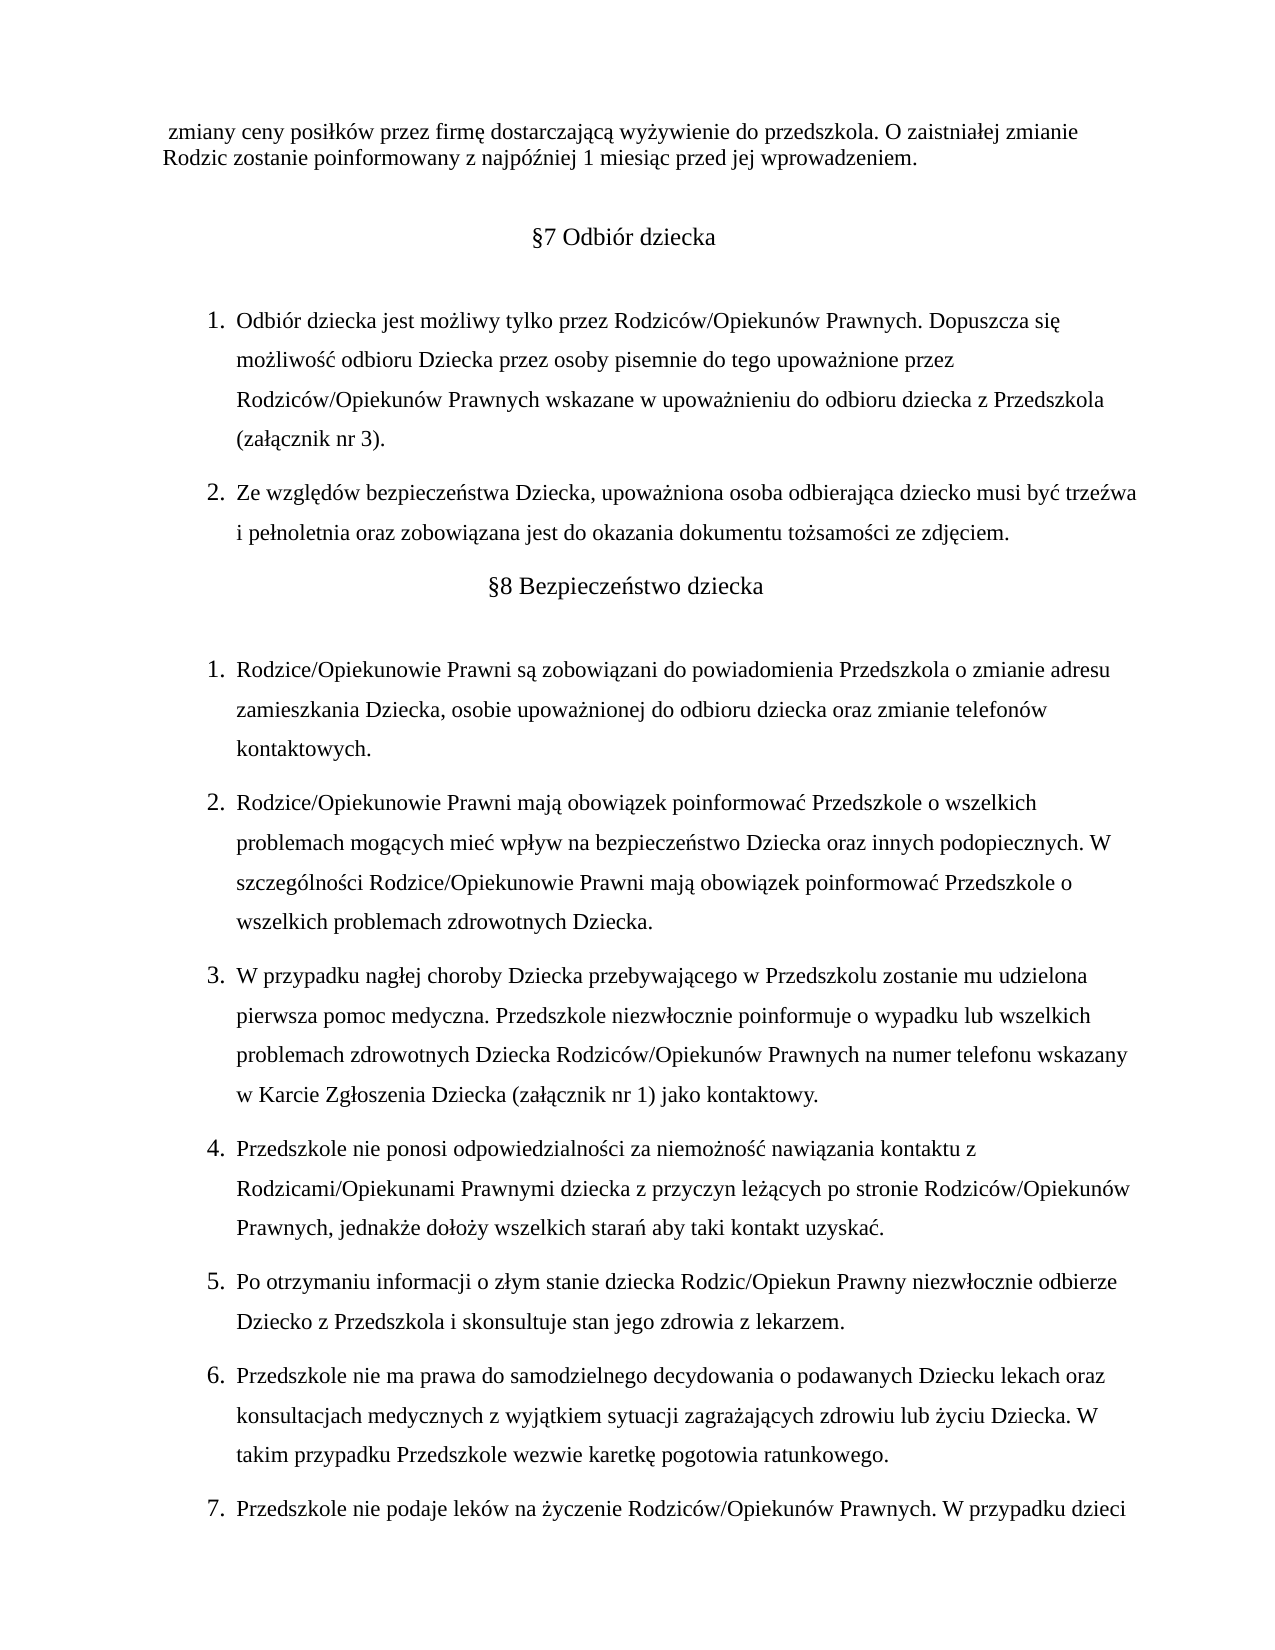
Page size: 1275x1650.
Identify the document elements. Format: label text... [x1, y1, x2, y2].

list Odbiór dziecka jest możliwy tylko przez Rodziców/Opiekunów Prawnych. Dopuszcza się możliwość odbioru Dziecka przez osoby pisemnie do tego upoważnione przez Rodziców/Opiekunów Prawnych wskazane w upoważnieniu do odbioru dziecka z Przedszkola (załącznik nr 3). [207, 305, 1147, 452]
list Po otrzymaniu informacji o złym stanie dziecka Rodzic/Opiekun Prawny niezwłocznie odbierze Dziecko z Przedszkola i skonsultuje stan jego zdrowia z lekarzem. [207, 1266, 1147, 1334]
list Rodzice/Opiekunowie Prawni mają obowiązek poinformować Przedszkole o wszelkich problemach mogących mieć wpływ na bezpieczeństwo Dziecka oraz innych podopiecznych. W szczególności Rodzice/Opiekunowie Prawni mają obowiązek poinformować Przedszkole o wszelkich problemach zdrowotnych Dziecka. [207, 787, 1147, 934]
text §8 Bezpieczeństwo dziecka [162, 571, 1147, 600]
list Przedszkole nie podaje leków na życzenie Rodziców/Opiekunów Prawnych. W przypadku dzieci [207, 1493, 1147, 1522]
text zmiany ceny posiłków przez firmę dostarczającą wyżywienie do przedszkola. O zaistniałej zmianie Rodzic zostanie poinformowany z najpóźniej 1 miesiąc przed jej wprowadzeniem. [162, 118, 1147, 171]
text §7 Odbiór dziecka [162, 222, 1147, 251]
list Rodzice/Opiekunowie Prawni są zobowiązani do powiadomienia Przedszkola o zmianie adresu zamieszkania Dziecka, osobie upoważnionej do odbioru dziecka oraz zmianie telefonów kontaktowych. [207, 654, 1147, 762]
list W przypadku nagłej choroby Dziecka przebywającego w Przedszkolu zostanie mu udzielona pierwsza pomoc medyczna. Przedszkole niezwłocznie poinformuje o wypadku lub wszelkich problemach zdrowotnych Dziecka Rodziców/Opiekunów Prawnych na numer telefonu wskazany w Karcie Zgłoszenia Dziecka (załącznik nr 1) jako kontaktowy. [207, 960, 1147, 1107]
list Ze względów bezpieczeństwa Dziecka, upoważniona osoba odbierająca dziecko musi być trzeźwa i pełnoletnia oraz zobowiązana jest do okazania dokumentu tożsamości ze zdjęciem. [207, 477, 1147, 546]
list Przedszkole nie ma prawa do samodzielnego decydowania o podawanych Dziecku lekach oraz konsultacjach medycznych z wyjątkiem sytuacji zagrażających zdrowiu lub życiu Dziecka. W takim przypadku Przedszkole wezwie karetkę pogotowia ratunkowego. [207, 1360, 1147, 1468]
list Przedszkole nie ponosi odpowiedzialności za niemożność nawiązania kontaktu z Rodzicami/Opiekunami Prawnymi dziecka z przyczyn leżących po stronie Rodziców/Opiekunów Prawnych, jednakże dołoży wszelkich starań aby taki kontakt uzyskać. [207, 1133, 1147, 1241]
